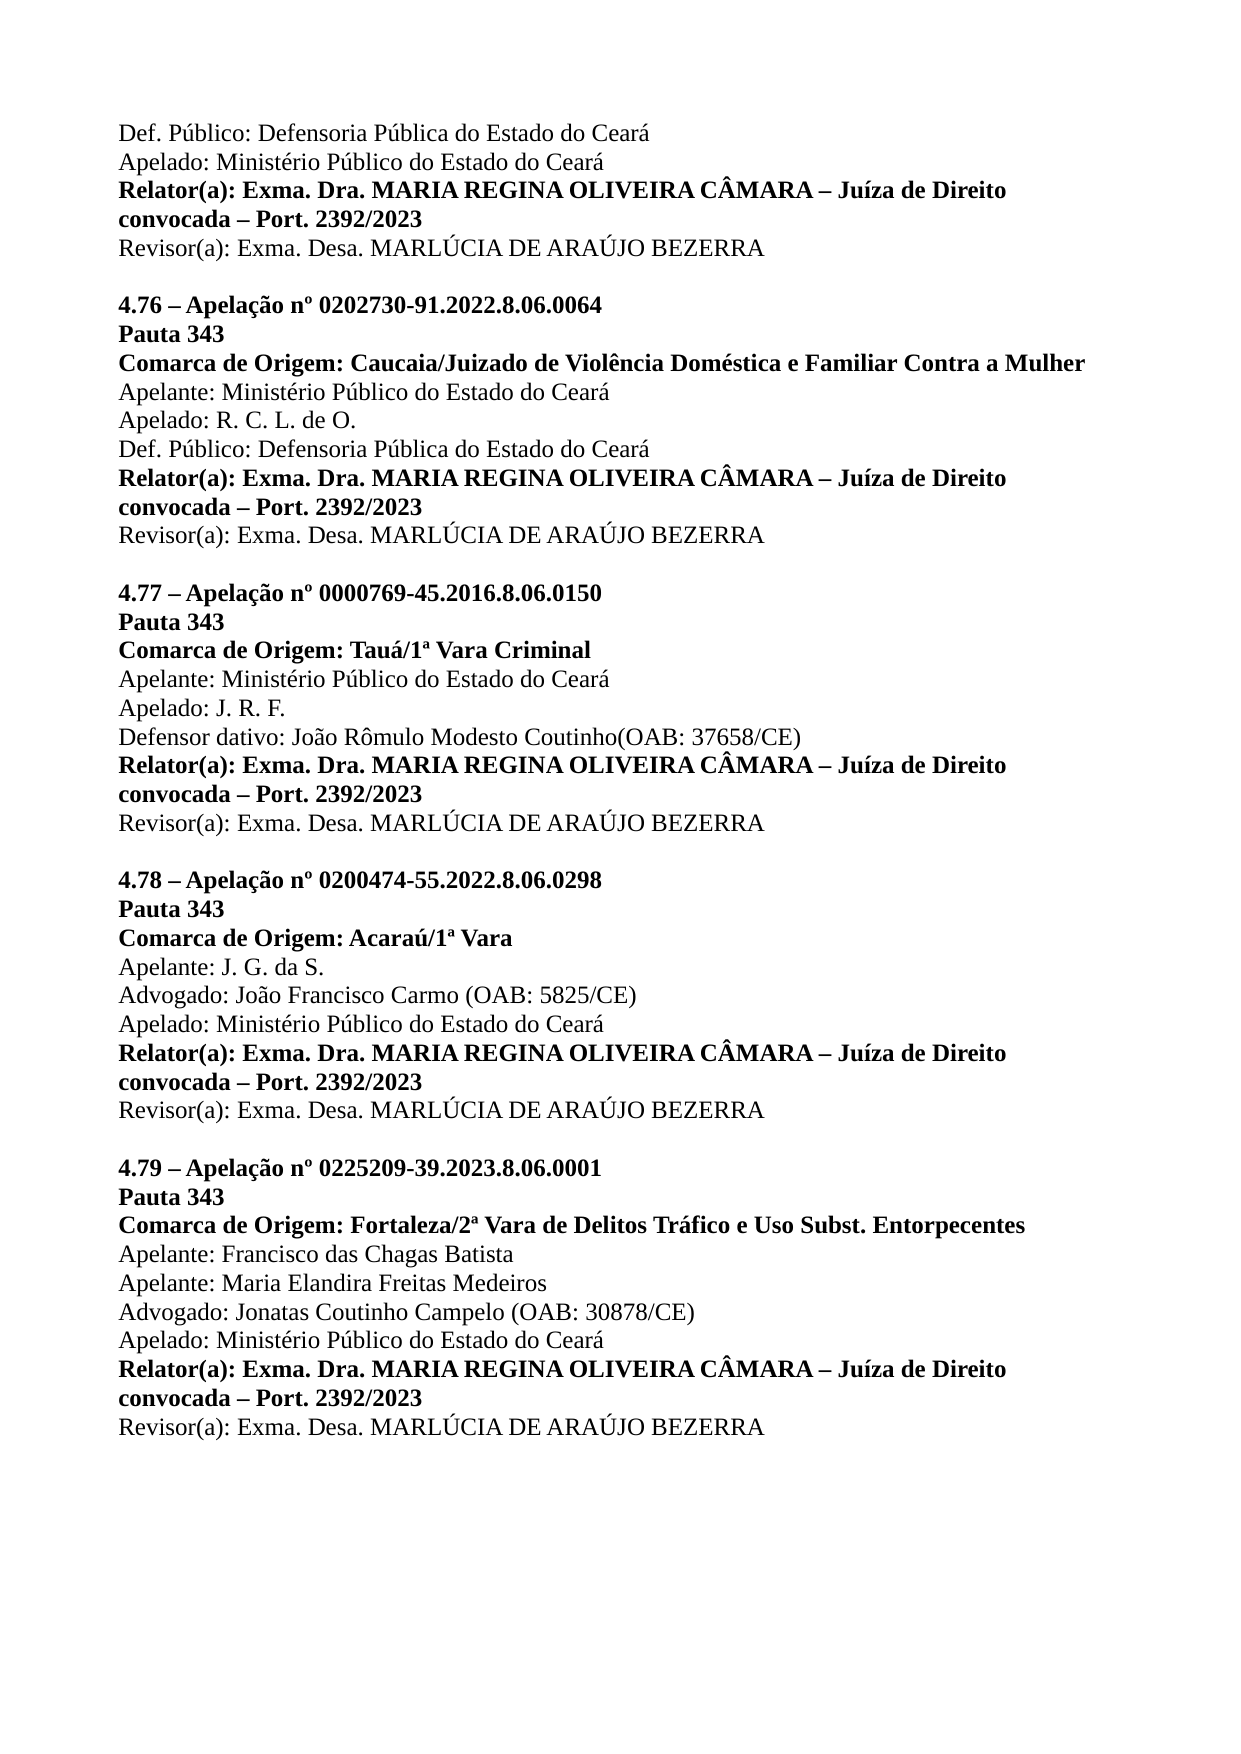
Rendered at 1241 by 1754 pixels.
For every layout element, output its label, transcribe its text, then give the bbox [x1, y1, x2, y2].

text Pauta 343 [118, 319, 1122, 348]
text Revisor(a): Exma. Desa. MARLÚCIA DE ARAÚJO BEZERRA [118, 1412, 1122, 1441]
text Apelante: J. G. da S. [118, 952, 1122, 981]
text Relator(a): Exma. Dra. MARIA REGINA OLIVEIRA CÂMARA – Juíza de Direito convocada – Port. 2392/2023 [118, 1354, 1122, 1412]
text Revisor(a): Exma. Desa. MARLÚCIA DE ARAÚJO BEZERRA [118, 521, 1122, 549]
text Pauta 343 [118, 894, 1122, 923]
text Revisor(a): Exma. Desa. MARLÚCIA DE ARAÚJO BEZERRA [118, 233, 1122, 262]
text Def. Público: Defensoria Pública do Estado do Ceará [118, 434, 1122, 463]
text Apelado: R. C. L. de O. [118, 406, 1122, 434]
text 4.76 – Apelação nº 0202730-91.2022.8.06.0064 [118, 291, 1122, 319]
text Comarca de Origem: Caucaia/Juizado de Violência Doméstica e Familiar Contra a Mulher [118, 348, 1122, 377]
text Apelado: J. R. F. [118, 693, 1122, 722]
text Apelado: Ministério Público do Estado do Ceará [118, 147, 1122, 176]
text 4.78 – Apelação nº 0200474-55.2022.8.06.0298 [118, 866, 1122, 894]
text Relator(a): Exma. Dra. MARIA REGINA OLIVEIRA CÂMARA – Juíza de Direito convocada – Port. 2392/2023 [118, 463, 1122, 521]
text Apelante: Ministério Público do Estado do Ceará [118, 377, 1122, 406]
text Relator(a): Exma. Dra. MARIA REGINA OLIVEIRA CÂMARA – Juíza de Direito convocada – Port. 2392/2023 [118, 176, 1122, 233]
text Apelante: Francisco das Chagas Batista [118, 1239, 1122, 1268]
text Advogado: João Francisco Carmo (OAB: 5825/CE) [118, 981, 1122, 1009]
text Revisor(a): Exma. Desa. MARLÚCIA DE ARAÚJO BEZERRA [118, 1096, 1122, 1124]
text Comarca de Origem: Acaraú/1ª Vara [118, 923, 1122, 952]
text Apelado: Ministério Público do Estado do Ceará [118, 1326, 1122, 1354]
text Relator(a): Exma. Dra. MARIA REGINA OLIVEIRA CÂMARA – Juíza de Direito convocada – Port. 2392/2023 [118, 751, 1122, 808]
text Def. Público: Defensoria Pública do Estado do Ceará [118, 118, 1122, 147]
text Apelante: Maria Elandira Freitas Medeiros [118, 1268, 1122, 1297]
text Pauta 343 [118, 1182, 1122, 1211]
text Relator(a): Exma. Dra. MARIA REGINA OLIVEIRA CÂMARA – Juíza de Direito convocada – Port. 2392/2023 [118, 1038, 1122, 1096]
text 4.79 – Apelação nº 0225209-39.2023.8.06.0001 [118, 1153, 1122, 1182]
text Advogado: Jonatas Coutinho Campelo (OAB: 30878/CE) [118, 1297, 1122, 1326]
text Comarca de Origem: Tauá/1ª Vara Criminal [118, 636, 1122, 664]
text 4.77 – Apelação nº 0000769-45.2016.8.06.0150 [118, 578, 1122, 607]
text Revisor(a): Exma. Desa. MARLÚCIA DE ARAÚJO BEZERRA [118, 808, 1122, 837]
text Apelante: Ministério Público do Estado do Ceará [118, 664, 1122, 693]
text Defensor dativo: João Rômulo Modesto Coutinho(OAB: 37658/CE) [118, 722, 1122, 751]
text Pauta 343 [118, 607, 1122, 636]
text Comarca de Origem: Fortaleza/2ª Vara de Delitos Tráfico e Uso Subst. Entorpecentes [118, 1211, 1122, 1239]
text Apelado: Ministério Público do Estado do Ceará [118, 1009, 1122, 1038]
